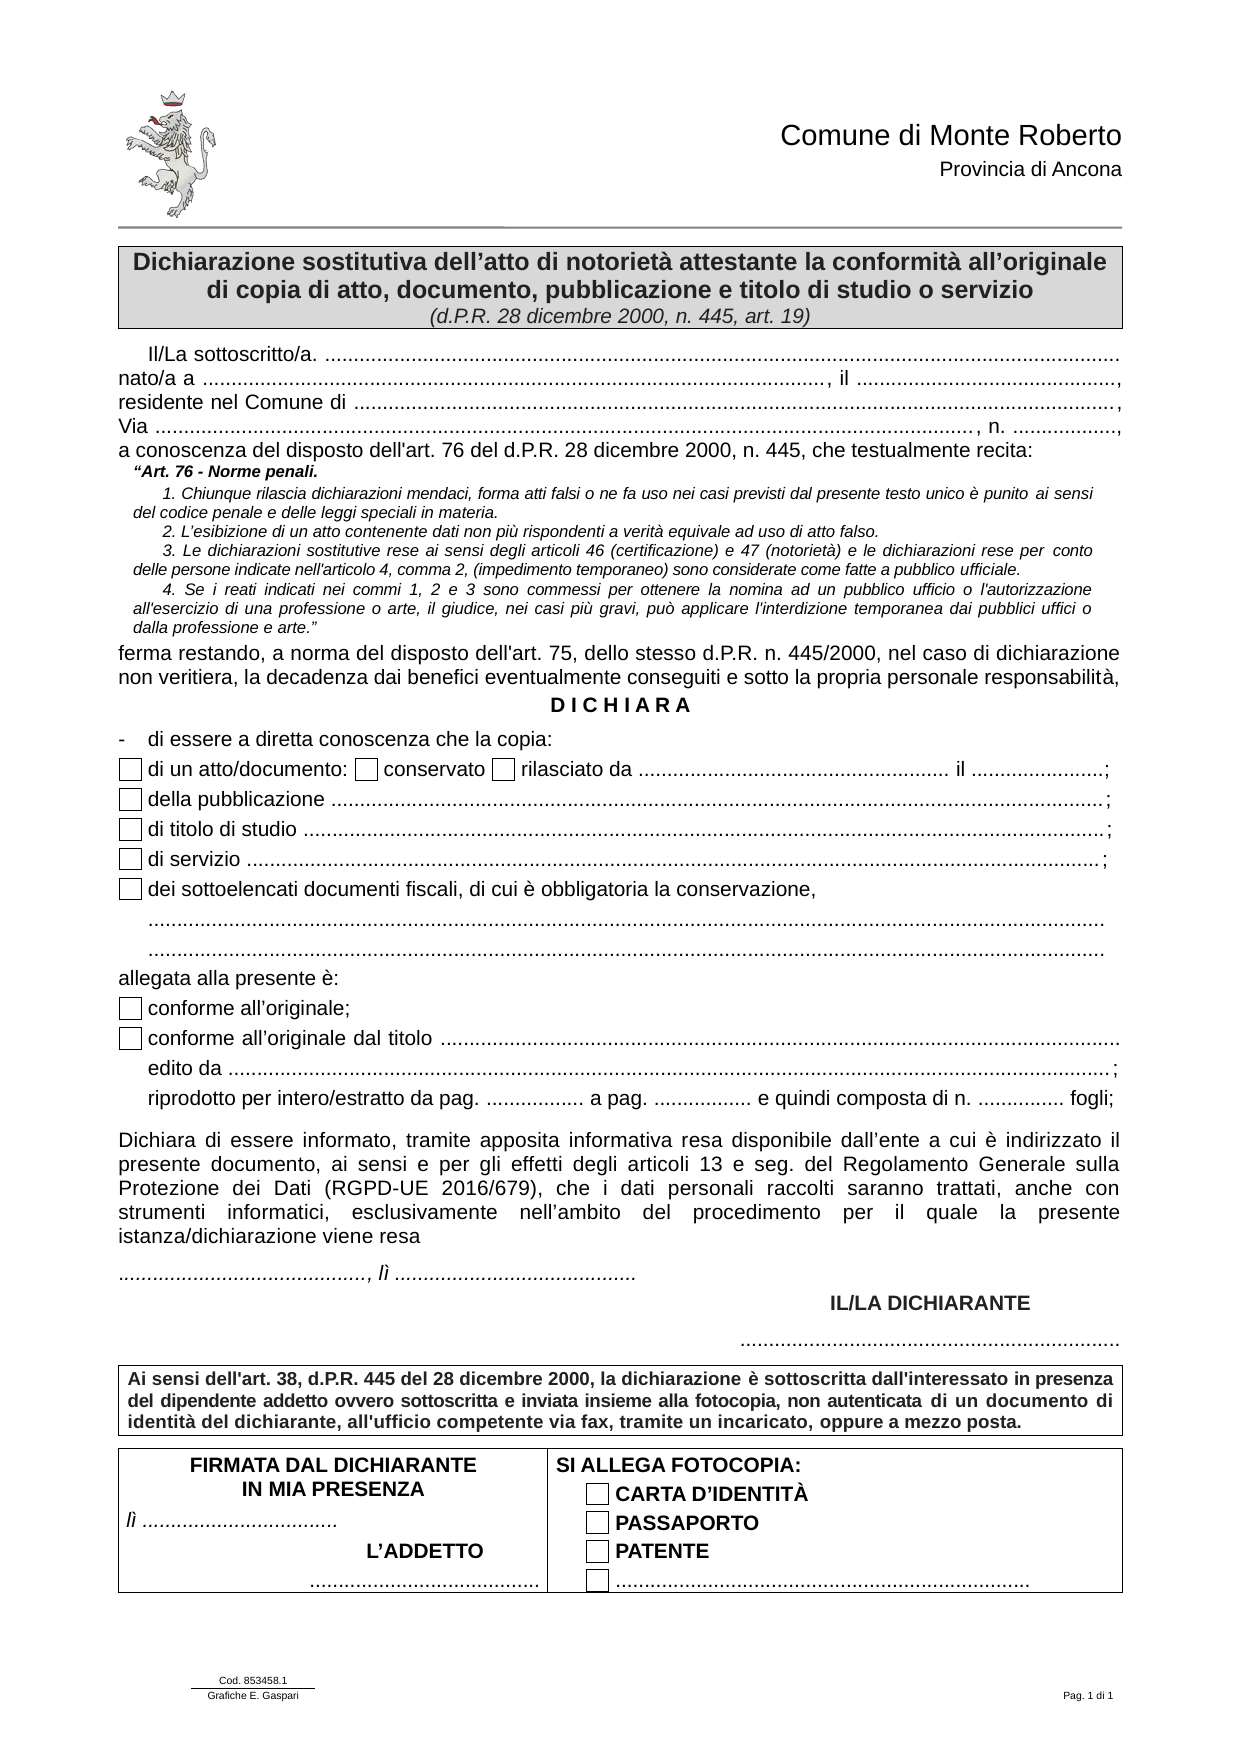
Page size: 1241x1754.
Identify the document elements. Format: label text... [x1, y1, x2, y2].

text Il/La sottoscritto/a. .......................................................................................................................................... nato/a a ............................................................................................................, il ............................................., residente nel Comune di ...................................................................................................................................., Via .............................................................................................................................................., n. .................., a conoscenza del disposto dell'art. 76 del d.P.R. 28 dicembre 2000, n. 445, che testualmente recita: [118, 342, 1122, 461]
text - di essere a diretta conoscenza che la copia: [118, 727, 1122, 751]
text ...................................................................................................................................................................... [118, 906, 1122, 930]
text di un atto/documento: conservato rilasciato da ...................................................... il .......................; [118, 757, 1122, 781]
table_header Ai sensi dell'art. 38, d.P.R. 445 del 28 dicembre 2000, la dichiarazione è sottoscritta dall'interessato in presenza del dipendente addetto ovvero sottoscritta e inviata insieme alla fotocopia, non autenticata di un documento di identità del dichiarante, all'ufficio competente via fax, tramite un incaricato, oppure a mezzo posta. [119, 1366, 1122, 1434]
text 2. L’esibizione di un atto contenente dati non più rispondenti a verità equivale ad uso di atto falso. [133, 522, 1093, 541]
text conforme all’originale dal titolo ...................................................................................................................... edito da .........................................................................................................................................................; [118, 1026, 1122, 1080]
picture [122, 87, 224, 219]
table_header SI ALLEGA FOTOCOPIA: CARTA D’IDENTITÀ PASSAPORTO PATENTE ........................................................................ [548, 1449, 1122, 1592]
text IL/LA DICHIARANTE [738, 1290, 1122, 1314]
text dei sottoelencati documenti fiscali, di cui è obbligatoria la conservazione, [118, 877, 1122, 901]
text ...................................................................................................................................................................... [118, 936, 1122, 960]
text Dichiara di essere informato, tramite apposita informativa resa disponibile dall’ente a cui è indirizzato il presente documento, ai sensi e per gli effetti degli articoli 13 e seg. del Regolamento Generale sulla Protezione dei Dati (RGPD-UE 2016/679), che i dati personali raccolti saranno trattati, anche con strumenti informatici, esclusivamente nell’ambito del procedimento per il quale la presente istanza/dichiarazione viene resa [118, 1128, 1122, 1248]
text 4. Se i reati indicati nei commi 1, 2 e 3 sono commessi per ottenere la nomina ad un pubblico ufficio o l'autorizzazione all'esercizio di una professione o arte, il giudice, nei casi più gravi, può applicare l'interdizione temporanea dai pubblici uffici o dalla professione e arte.” [133, 579, 1093, 637]
text riprodotto per intero/estratto da pag. ................. a pag. ................. e quindi composta di n. ............... fogli; [118, 1086, 1122, 1110]
text di servizio ....................................................................................................................................................; [118, 847, 1122, 871]
table_header FIRMATA DAL DICHIARANTE IN MIA PRESENZA lì .................................. L’ADDETTO ........................................ [119, 1449, 547, 1592]
text di titolo di studio ...........................................................................................................................................; [118, 817, 1122, 841]
text conforme all’originale; [118, 996, 1122, 1020]
text “Art. 76 - Norme penali. [133, 461, 1093, 481]
text Comune di Monte Roberto [224, 118, 1122, 152]
text 3. Le dichiarazioni sostitutive rese ai sensi degli articoli 46 (certificazione) e 47 (notorietà) e le dichiarazioni rese per conto delle persone indicate nell'articolo 4, comma 2, (impedimento temporaneo) sono considerate come fatte a pubblico ufficiale. [133, 541, 1093, 579]
text 1. Chiunque rilascia dichiarazioni mendaci, forma atti falsi o ne fa uso nei casi previsti dal presente testo unico è punito ai sensi del codice penale e delle leggi speciali in materia. [133, 483, 1093, 522]
text ..........................................., lì .......................................... [118, 1261, 1122, 1284]
text D I C H I A R A [118, 693, 1122, 717]
text allegata alla presente è: [118, 966, 1122, 990]
text ferma restando, a norma del disposto dell'art. 75, dello stesso d.P.R. n. 445/2000, nel caso di dichiarazione non veritiera, la decadenza dai benefici eventualmente conseguiti e sotto la propria personale responsabilità, [118, 641, 1122, 689]
table_header Dichiarazione sostitutiva dell’atto di notorietà attestante la conformità all’originale di copia di atto, documento, pubblicazione e titolo di studio o servizio (d.P.R. 28 dicembre 2000, n. 445, art. 19) [119, 247, 1122, 328]
text .................................................................. [738, 1326, 1122, 1350]
text della pubblicazione ......................................................................................................................................; [118, 787, 1122, 811]
text Provincia di Ancona [224, 157, 1122, 181]
